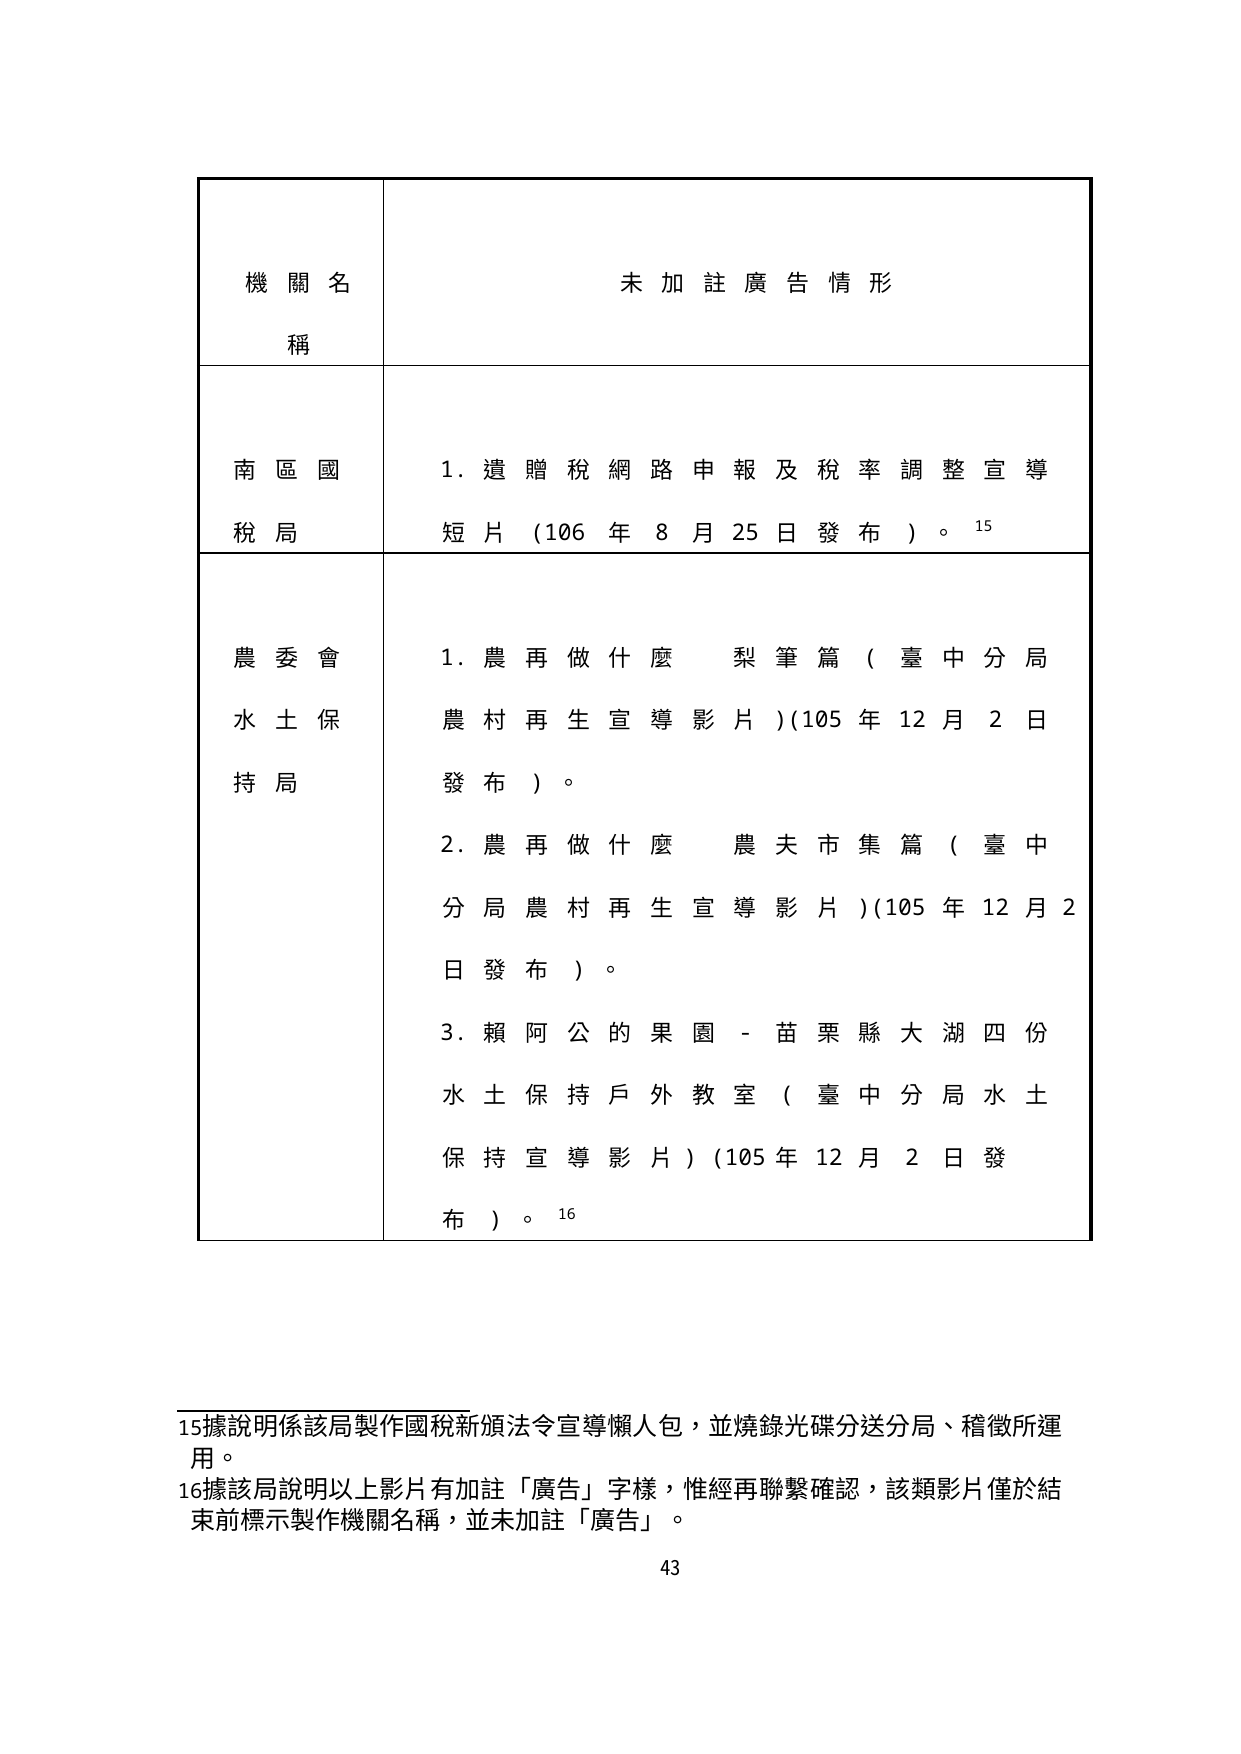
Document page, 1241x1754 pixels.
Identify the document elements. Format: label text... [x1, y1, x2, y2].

table_header 未加註廣告情形 [384, 180, 1089, 365]
table_cell 1.農再做什麼 梨筆篇(臺中分局農村再生宣導影片)(105年12月2日發布)。 2.農再做什麼 農夫市集篇(臺中分局農村再生宣導影片)(105年12月2日發布)。 3.賴阿公的果園-苗栗縣大湖四份水土保持戶外教室(臺中分局水土保持宣導影片) (105年12月2日發布)。 [384, 554, 1089, 1240]
table_header 機關名稱 [200, 180, 383, 365]
table_cell 南區國稅局 [200, 366, 383, 552]
table_cell 農委會水土保持局 [200, 554, 383, 1240]
table_cell 1.遺贈稅網路申報及稅率調整宣導短片(106年8月25日發布)。 [384, 366, 1089, 552]
